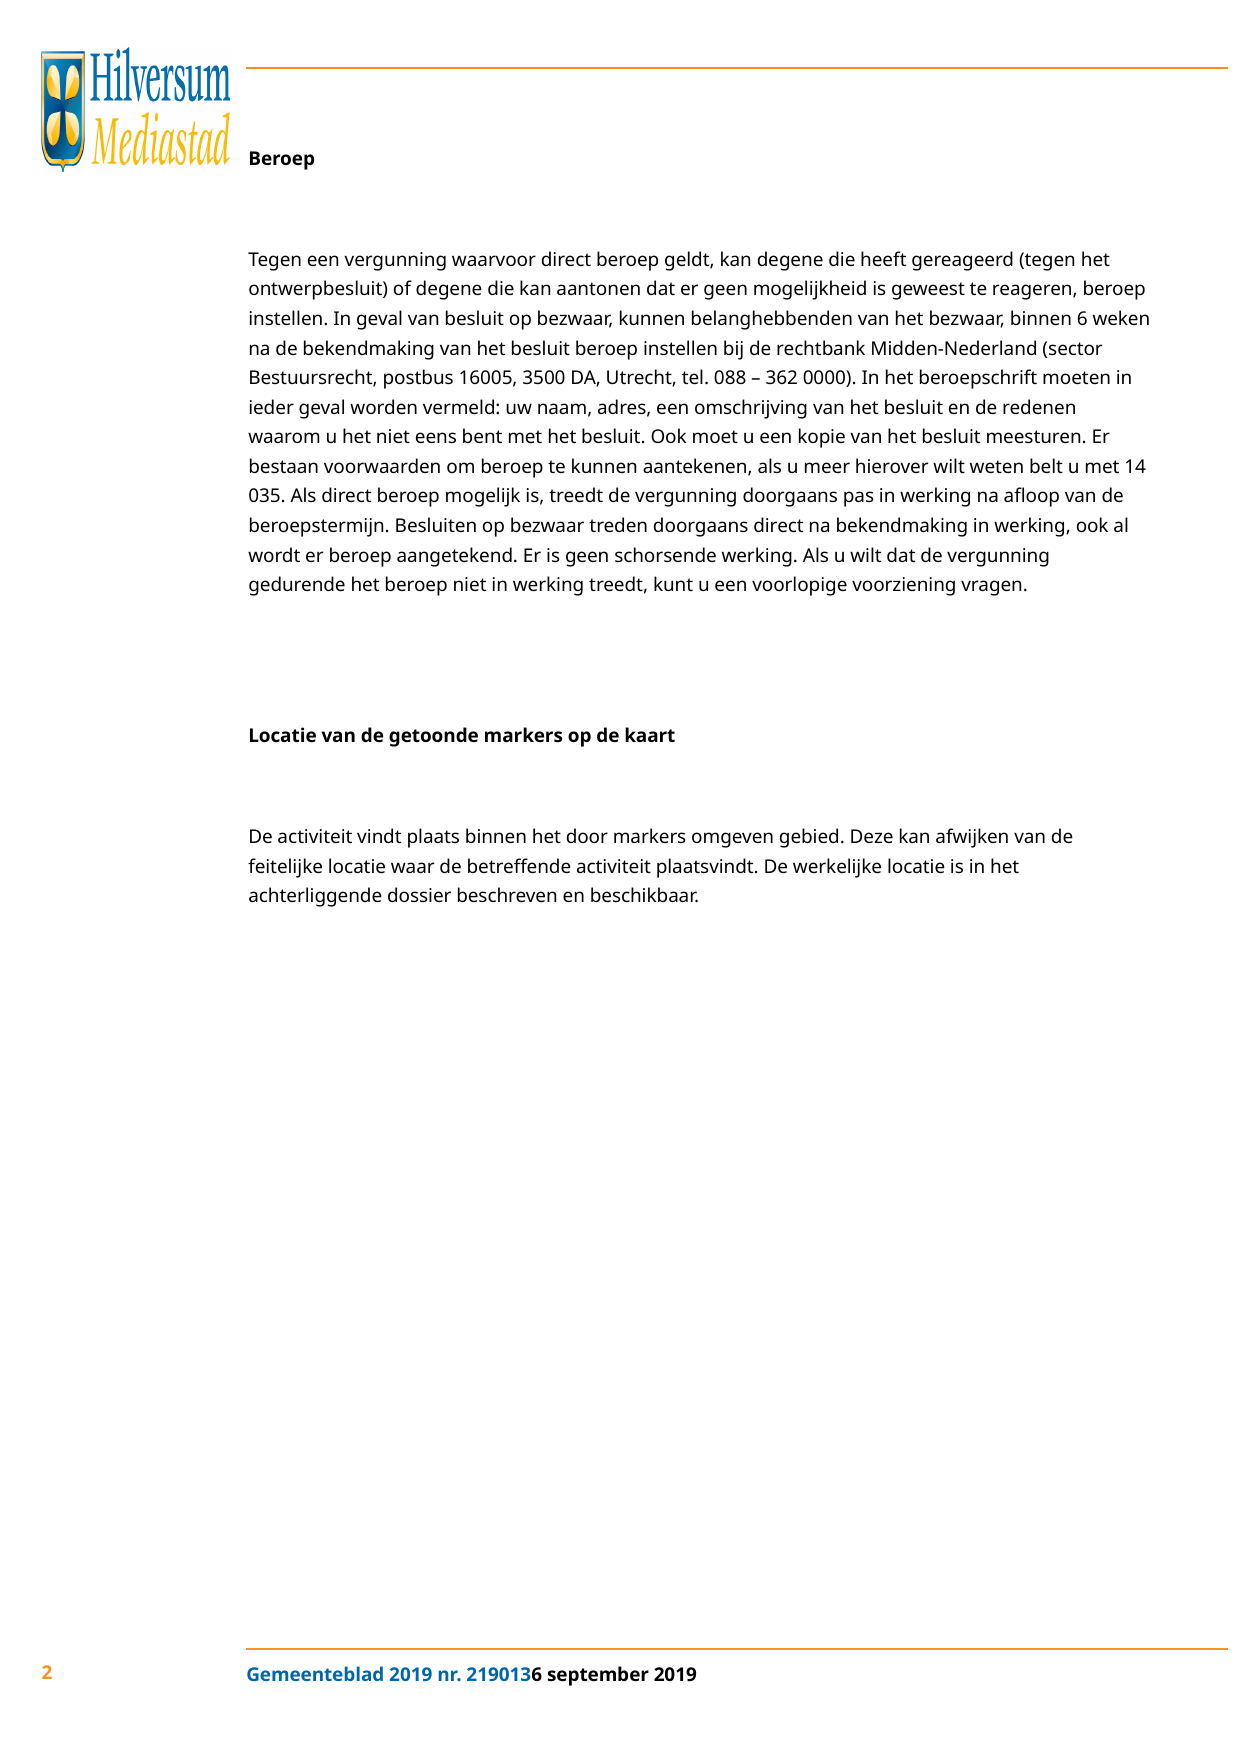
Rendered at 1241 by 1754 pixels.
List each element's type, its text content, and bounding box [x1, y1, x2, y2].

text De activiteit vindt plaats binnen het door markers omgeven gebied. Deze kan afwijken van de feitelijke locatie waar de betreffende activiteit plaatsvindt. De werkelijke locatie is in het achterliggende dossier beschreven en beschikbaar. [248, 823, 1152, 908]
text Tegen een vergunning waarvoor direct beroep geldt, kan degene die heeft gereageerd (tegen het ontwerpbesluit) of degene die kan aantonen dat er geen mogelijkheid is geweest te reageren, beroep instellen. In geval van besluit op bezwaar, kunnen belanghebbenden van het bezwaar, binnen 6 weken na de bekendmaking van het besluit beroep instellen bij de rechtbank Midden-Nederland (sector Bestuursrecht, postbus 16005, 3500 DA, Utrecht, tel. 088 – 362 0000). In het beroepschrift moeten in ieder geval worden vermeld: uw naam, adres, een omschrijving van het besluit en de redenen waarom u het niet eens bent met het besluit. Ook moet u een kopie van het besluit meesturen. Er bestaan voorwaarden om beroep te kunnen aantekenen, als u meer hierover wilt weten belt u met 14 035. Als direct beroep mogelijk is, treedt de vergunning doorgaans pas in werking na afloop van de beroepstermijn. Besluiten op bezwaar treden doorgaans direct na bekendmaking in werking, ook al wordt er beroep aangetekend. Er is geen schorsende werking. Als u wilt dat de vergunning gedurende het beroep niet in werking treedt, kunt u een voorlopige voorziening vragen. [248, 246, 1152, 597]
picture [41, 47, 231, 172]
text Beroep [248, 145, 1152, 171]
text Locatie van de getoonde markers op de kaart [248, 723, 1152, 748]
